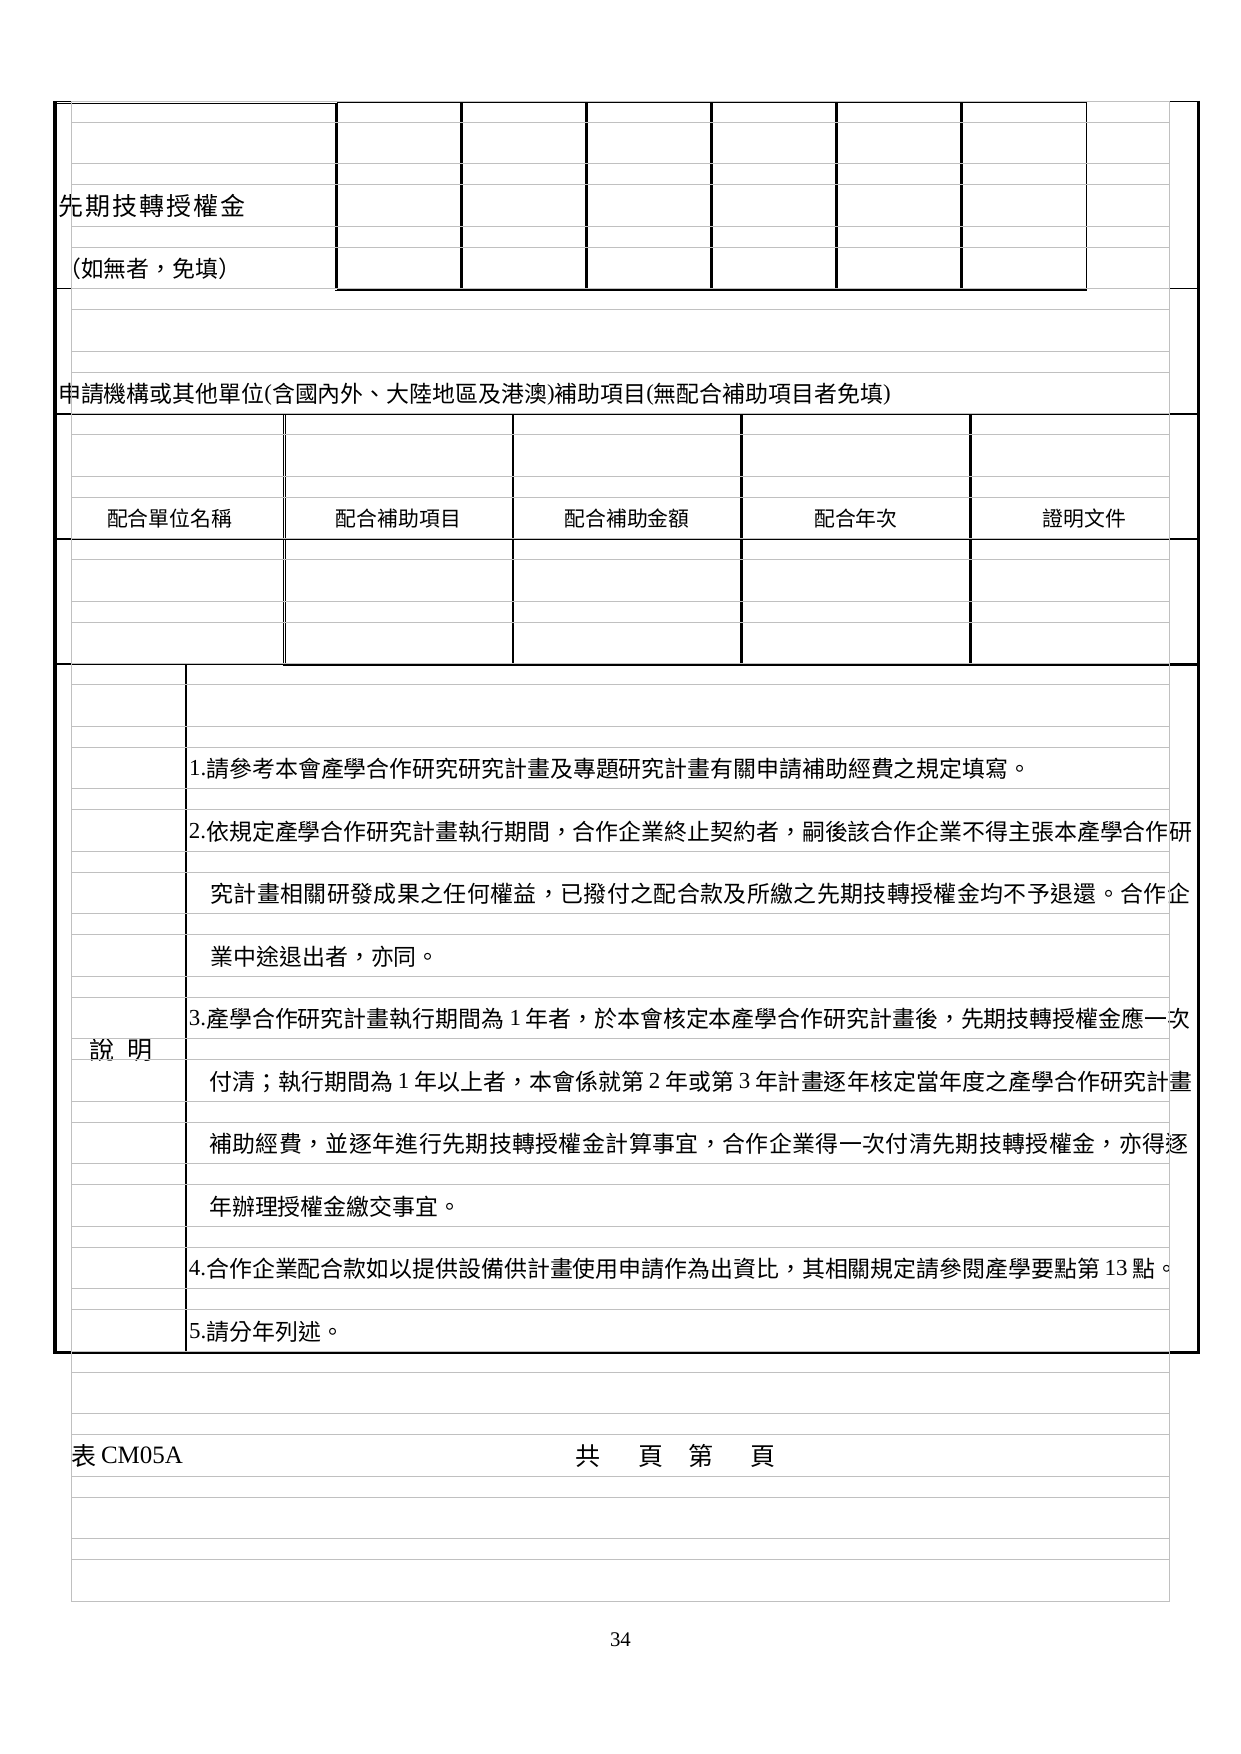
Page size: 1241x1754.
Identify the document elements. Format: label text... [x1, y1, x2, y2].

table_cell 1.請參考本會產學合作研究研究計畫及專題研究計畫有關申請補助經費之規定填寫。 2.依規定產學合作研究計畫執行期間，合作企業終止契約者，嗣後該合作企業不得主張本產學合作研究計畫相關研發成果之任何權益，已撥付之配合款及所繳之先期技轉授權金均不予退還。合作企業中途退出者，亦同。 3.產學合作研究計畫執行期間為1年者，於本會核定本產學合作研究計畫後，先期技轉授權金應一次付清；執行期間為1年以上者，本會係就第2年或第3年計畫逐年核定當年度之產學合作研究計畫補助經費，並逐年進行先期技轉授權金計算事宜，合作企業得一次付清先期技轉授權金，亦得逐年辦理授權金繳交事宜。 4.合作企業配合款如以提供設備供計畫使用申請作為出資比，其相關規定請參閱產學要點第13點。 5.請分年列述。 [187, 1310, 1169, 1351]
table_cell 說 明 [109, 1039, 140, 1059]
table_cell [713, 103, 835, 122]
table_cell 1.請參考本會產學合作研究研究計畫及專題研究計畫有關申請補助經費之規定填寫。 2.依規定產學合作研究計畫執行期間，合作企業終止契約者，嗣後該合作企業不得主張本產學合作研究計畫相關研發成果之任何權益，已撥付之配合款及所繳之先期技轉授權金均不予退還。合作企業中途退出者，亦同。 3.產學合作研究計畫執行期間為1年者，於本會核定本產學合作研究計畫後，先期技轉授權金應一次付清；執行期間為1年以上者，本會係就第2年或第3年計畫逐年核定當年度之產學合作研究計畫補助經費，並逐年進行先期技轉授權金計算事宜，合作企業得一次付清先期技轉授權金，亦得逐年辦理授權金繳交事宜。 4.合作企業配合款如以提供設備供計畫使用申請作為出資比，其相關規定請參閱產學要點第13點。 5.請分年列述。 [187, 1102, 1169, 1122]
table_cell 說 明 [72, 1060, 185, 1101]
table_cell [338, 164, 460, 184]
table_cell [972, 435, 1169, 476]
table_cell [743, 623, 969, 663]
table_cell [514, 623, 740, 663]
table_cell [972, 560, 1169, 601]
table_cell [514, 540, 740, 559]
table_cell 說 明 [72, 998, 185, 1038]
table_cell 說 明 [72, 873, 185, 913]
table_cell [72, 435, 283, 476]
table_cell [338, 123, 460, 163]
table_cell [743, 540, 969, 559]
table_cell [1087, 185, 1169, 226]
table_cell 說 明 [72, 1227, 185, 1247]
table_cell [463, 164, 585, 184]
table_cell [72, 623, 283, 663]
table_cell 1.請參考本會產學合作研究研究計畫及專題研究計畫有關申請補助經費之規定填寫。 2.依規定產學合作研究計畫執行期間，合作企業終止契約者，嗣後該合作企業不得主張本產學合作研究計畫相關研發成果之任何權益，已撥付之配合款及所繳之先期技轉授權金均不予退還。合作企業中途退出者，亦同。 3.產學合作研究計畫執行期間為1年者，於本會核定本產學合作研究計畫後，先期技轉授權金應一次付清；執行期間為1年以上者，本會係就第2年或第3年計畫逐年核定當年度之產學合作研究計畫補助經費，並逐年進行先期技轉授權金計算事宜，合作企業得一次付清先期技轉授權金，亦得逐年辦理授權金繳交事宜。 4.合作企業配合款如以提供設備供計畫使用申請作為出資比，其相關規定請參閱產學要點第13點。 5.請分年列述。 [187, 998, 1169, 1038]
table_cell 1.請參考本會產學合作研究研究計畫及專題研究計畫有關申請補助經費之規定填寫。 2.依規定產學合作研究計畫執行期間，合作企業終止契約者，嗣後該合作企業不得主張本產學合作研究計畫相關研發成果之任何權益，已撥付之配合款及所繳之先期技轉授權金均不予退還。合作企業中途退出者，亦同。 3.產學合作研究計畫執行期間為1年者，於本會核定本產學合作研究計畫後，先期技轉授權金應一次付清；執行期間為1年以上者，本會係就第2年或第3年計畫逐年核定當年度之產學合作研究計畫補助經費，並逐年進行先期技轉授權金計算事宜，合作企業得一次付清先期技轉授權金，亦得逐年辦理授權金繳交事宜。 4.合作企業配合款如以提供設備供計畫使用申請作為出資比，其相關規定請參閱產學要點第13點。 5.請分年列述。 [187, 914, 1169, 934]
table_cell 1.請參考本會產學合作研究研究計畫及專題研究計畫有關申請補助經費之規定填寫。 2.依規定產學合作研究計畫執行期間，合作企業終止契約者，嗣後該合作企業不得主張本產學合作研究計畫相關研發成果之任何權益，已撥付之配合款及所繳之先期技轉授權金均不予退還。合作企業中途退出者，亦同。 3.產學合作研究計畫執行期間為1年者，於本會核定本產學合作研究計畫後，先期技轉授權金應一次付清；執行期間為1年以上者，本會係就第2年或第3年計畫逐年核定當年度之產學合作研究計畫補助經費，並逐年進行先期技轉授權金計算事宜，合作企業得一次付清先期技轉授權金，亦得逐年辦理授權金繳交事宜。 4.合作企業配合款如以提供設備供計畫使用申請作為出資比，其相關規定請參閱產學要點第13點。 5.請分年列述。 [187, 727, 1169, 747]
table_cell [514, 435, 740, 476]
table_cell 1.請參考本會產學合作研究研究計畫及專題研究計畫有關申請補助經費之規定填寫。 2.依規定產學合作研究計畫執行期間，合作企業終止契約者，嗣後該合作企業不得主張本產學合作研究計畫相關研發成果之任何權益，已撥付之配合款及所繳之先期技轉授權金均不予退還。合作企業中途退出者，亦同。 3.產學合作研究計畫執行期間為1年者，於本會核定本產學合作研究計畫後，先期技轉授權金應一次付清；執行期間為1年以上者，本會係就第2年或第3年計畫逐年核定當年度之產學合作研究計畫補助經費，並逐年進行先期技轉授權金計算事宜，合作企業得一次付清先期技轉授權金，亦得逐年辦理授權金繳交事宜。 4.合作企業配合款如以提供設備供計畫使用申請作為出資比，其相關規定請參閱產學要點第13點。 5.請分年列述。 [187, 789, 1169, 809]
table_cell 先期技轉授權金 （如無者，免填） [72, 104, 335, 122]
table_cell [713, 185, 835, 226]
table_cell 先期技轉授權金 （如無者，免填） [72, 248, 335, 288]
table_cell 1.請參考本會產學合作研究研究計畫及專題研究計畫有關申請補助經費之規定填寫。 2.依規定產學合作研究計畫執行期間，合作企業終止契約者，嗣後該合作企業不得主張本產學合作研究計畫相關研發成果之任何權益，已撥付之配合款及所繳之先期技轉授權金均不予退還。合作企業中途退出者，亦同。 3.產學合作研究計畫執行期間為1年者，於本會核定本產學合作研究計畫後，先期技轉授權金應一次付清；執行期間為1年以上者，本會係就第2年或第3年計畫逐年核定當年度之產學合作研究計畫補助經費，並逐年進行先期技轉授權金計算事宜，合作企業得一次付清先期技轉授權金，亦得逐年辦理授權金繳交事宜。 4.合作企業配合款如以提供設備供計畫使用申請作為出資比，其相關規定請參閱產學要點第13點。 5.請分年列述。 [187, 1248, 1169, 1288]
table_cell [972, 602, 1169, 622]
table_cell [286, 435, 512, 476]
table_cell 說 明 [72, 789, 185, 809]
table_cell [57, 415, 71, 538]
table_cell 1.請參考本會產學合作研究研究計畫及專題研究計畫有關申請補助經費之規定填寫。 2.依規定產學合作研究計畫執行期間，合作企業終止契約者，嗣後該合作企業不得主張本產學合作研究計畫相關研發成果之任何權益，已撥付之配合款及所繳之先期技轉授權金均不予退還。合作企業中途退出者，亦同。 3.產學合作研究計畫執行期間為1年者，於本會核定本產學合作研究計畫後，先期技轉授權金應一次付清；執行期間為1年以上者，本會係就第2年或第3年計畫逐年核定當年度之產學合作研究計畫補助經費，並逐年進行先期技轉授權金計算事宜，合作企業得一次付清先期技轉授權金，亦得逐年辦理授權金繳交事宜。 4.合作企業配合款如以提供設備供計畫使用申請作為出資比，其相關規定請參閱產學要點第13點。 5.請分年列述。 [187, 935, 1169, 976]
table_cell [963, 103, 1086, 122]
table_cell [588, 103, 710, 122]
table_cell 說 明 [72, 1185, 185, 1226]
table_cell [713, 248, 835, 288]
table_cell [1087, 164, 1169, 184]
table_cell [72, 477, 283, 497]
table_cell [286, 623, 512, 663]
table_cell [514, 477, 740, 497]
table_cell 申請機構或其他單位(含國內外、大陸地區及港澳)補助項目(無配合補助項目者免填) [57, 289, 71, 413]
table_cell 說 明 [72, 1123, 185, 1163]
table_cell 先期技轉授權金 （如無者，免填） [57, 104, 71, 288]
table_cell [463, 123, 585, 163]
table_cell [588, 164, 710, 184]
table_cell [588, 185, 710, 226]
table_cell [743, 435, 969, 476]
table_cell 1.請參考本會產學合作研究研究計畫及專題研究計畫有關申請補助經費之規定填寫。 2.依規定產學合作研究計畫執行期間，合作企業終止契約者，嗣後該合作企業不得主張本產學合作研究計畫相關研發成果之任何權益，已撥付之配合款及所繳之先期技轉授權金均不予退還。合作企業中途退出者，亦同。 3.產學合作研究計畫執行期間為1年者，於本會核定本產學合作研究計畫後，先期技轉授權金應一次付清；執行期間為1年以上者，本會係就第2年或第3年計畫逐年核定當年度之產學合作研究計畫補助經費，並逐年進行先期技轉授權金計算事宜，合作企業得一次付清先期技轉授權金，亦得逐年辦理授權金繳交事宜。 4.合作企業配合款如以提供設備供計畫使用申請作為出資比，其相關規定請參閱產學要點第13點。 5.請分年列述。 [187, 1123, 1169, 1163]
table_cell 配合補助金額 [514, 498, 740, 538]
table_cell [286, 415, 512, 434]
table_cell [963, 164, 1086, 184]
table_cell [713, 164, 835, 184]
table_cell [338, 185, 460, 226]
table_cell 申請機構或其他單位(含國內外、大陸地區及港澳)補助項目(無配合補助項目者免填) [72, 373, 1169, 413]
table_cell [286, 540, 512, 559]
table_cell [1087, 102, 1169, 122]
table_cell 1.請參考本會產學合作研究研究計畫及專題研究計畫有關申請補助經費之規定填寫。 2.依規定產學合作研究計畫執行期間，合作企業終止契約者，嗣後該合作企業不得主張本產學合作研究計畫相關研發成果之任何權益，已撥付之配合款及所繳之先期技轉授權金均不予退還。合作企業中途退出者，亦同。 3.產學合作研究計畫執行期間為1年者，於本會核定本產學合作研究計畫後，先期技轉授權金應一次付清；執行期間為1年以上者，本會係就第2年或第3年計畫逐年核定當年度之產學合作研究計畫補助經費，並逐年進行先期技轉授權金計算事宜，合作企業得一次付清先期技轉授權金，亦得逐年辦理授權金繳交事宜。 4.合作企業配合款如以提供設備供計畫使用申請作為出資比，其相關規定請參閱產學要點第13點。 5.請分年列述。 [187, 748, 1169, 788]
table_cell [514, 415, 740, 434]
table_cell [286, 560, 512, 601]
table_cell 1.請參考本會產學合作研究研究計畫及專題研究計畫有關申請補助經費之規定填寫。 2.依規定產學合作研究計畫執行期間，合作企業終止契約者，嗣後該合作企業不得主張本產學合作研究計畫相關研發成果之任何權益，已撥付之配合款及所繳之先期技轉授權金均不予退還。合作企業中途退出者，亦同。 3.產學合作研究計畫執行期間為1年者，於本會核定本產學合作研究計畫後，先期技轉授權金應一次付清；執行期間為1年以上者，本會係就第2年或第3年計畫逐年核定當年度之產學合作研究計畫補助經費，並逐年進行先期技轉授權金計算事宜，合作企業得一次付清先期技轉授權金，亦得逐年辦理授權金繳交事宜。 4.合作企業配合款如以提供設備供計畫使用申請作為出資比，其相關規定請參閱產學要點第13點。 5.請分年列述。 [187, 1227, 1169, 1247]
table_cell 說 明 [72, 914, 185, 934]
table_cell [1087, 227, 1169, 247]
table_cell [963, 123, 1086, 163]
table_cell 說 明 [72, 1248, 185, 1288]
table_cell [972, 540, 1169, 559]
table_cell [72, 540, 283, 559]
table_cell [713, 227, 835, 247]
table_cell [338, 248, 460, 288]
table_cell [72, 602, 283, 622]
table_cell [1087, 123, 1169, 163]
table_cell 說 明 [72, 977, 185, 997]
table_cell 說 明 [150, 1039, 185, 1059]
table_cell [838, 248, 960, 288]
table_cell [1170, 540, 1197, 663]
table_cell [72, 560, 283, 601]
table_cell [743, 602, 969, 622]
table_cell [972, 477, 1169, 497]
table_cell 證明文件 [972, 498, 1169, 538]
table_cell [338, 227, 460, 247]
table_cell 1.請參考本會產學合作研究研究計畫及專題研究計畫有關申請補助經費之規定填寫。 2.依規定產學合作研究計畫執行期間，合作企業終止契約者，嗣後該合作企業不得主張本產學合作研究計畫相關研發成果之任何權益，已撥付之配合款及所繳之先期技轉授權金均不予退還。合作企業中途退出者，亦同。 3.產學合作研究計畫執行期間為1年者，於本會核定本產學合作研究計畫後，先期技轉授權金應一次付清；執行期間為1年以上者，本會係就第2年或第3年計畫逐年核定當年度之產學合作研究計畫補助經費，並逐年進行先期技轉授權金計算事宜，合作企業得一次付清先期技轉授權金，亦得逐年辦理授權金繳交事宜。 4.合作企業配合款如以提供設備供計畫使用申請作為出資比，其相關規定請參閱產學要點第13點。 5.請分年列述。 [187, 685, 1169, 726]
table_cell [514, 560, 740, 601]
table_cell [963, 248, 1086, 288]
table_cell [838, 164, 960, 184]
table_cell [743, 477, 969, 497]
table_cell [72, 415, 283, 434]
table_cell 申請機構或其他單位(含國內外、大陸地區及港澳)補助項目(無配合補助項目者免填) [72, 310, 1169, 351]
table_cell [743, 560, 969, 601]
text [72, 1414, 1169, 1434]
table_cell [972, 623, 1169, 663]
table_cell 1.請參考本會產學合作研究研究計畫及專題研究計畫有關申請補助經費之規定填寫。 2.依規定產學合作研究計畫執行期間，合作企業終止契約者，嗣後該合作企業不得主張本產學合作研究計畫相關研發成果之任何權益，已撥付之配合款及所繳之先期技轉授權金均不予退還。合作企業中途退出者，亦同。 3.產學合作研究計畫執行期間為1年者，於本會核定本產學合作研究計畫後，先期技轉授權金應一次付清；執行期間為1年以上者，本會係就第2年或第3年計畫逐年核定當年度之產學合作研究計畫補助經費，並逐年進行先期技轉授權金計算事宜，合作企業得一次付清先期技轉授權金，亦得逐年辦理授權金繳交事宜。 4.合作企業配合款如以提供設備供計畫使用申請作為出資比，其相關規定請參閱產學要點第13點。 5.請分年列述。 [187, 1039, 1169, 1059]
table_cell 先期技轉授權金 （如無者，免填） [72, 185, 335, 226]
table_cell [588, 227, 710, 247]
table_cell 說 明 [72, 1102, 185, 1122]
table_cell 1.請參考本會產學合作研究研究計畫及專題研究計畫有關申請補助經費之規定填寫。 2.依規定產學合作研究計畫執行期間，合作企業終止契約者，嗣後該合作企業不得主張本產學合作研究計畫相關研發成果之任何權益，已撥付之配合款及所繳之先期技轉授權金均不予退還。合作企業中途退出者，亦同。 3.產學合作研究計畫執行期間為1年者，於本會核定本產學合作研究計畫後，先期技轉授權金應一次付清；執行期間為1年以上者，本會係就第2年或第3年計畫逐年核定當年度之產學合作研究計畫補助經費，並逐年進行先期技轉授權金計算事宜，合作企業得一次付清先期技轉授權金，亦得逐年辦理授權金繳交事宜。 4.合作企業配合款如以提供設備供計畫使用申請作為出資比，其相關規定請參閱產學要點第13點。 5.請分年列述。 [187, 852, 1169, 872]
table_cell [972, 415, 1169, 434]
table_cell 1.請參考本會產學合作研究研究計畫及專題研究計畫有關申請補助經費之規定填寫。 2.依規定產學合作研究計畫執行期間，合作企業終止契約者，嗣後該合作企業不得主張本產學合作研究計畫相關研發成果之任何權益，已撥付之配合款及所繳之先期技轉授權金均不予退還。合作企業中途退出者，亦同。 3.產學合作研究計畫執行期間為1年者，於本會核定本產學合作研究計畫後，先期技轉授權金應一次付清；執行期間為1年以上者，本會係就第2年或第3年計畫逐年核定當年度之產學合作研究計畫補助經費，並逐年進行先期技轉授權金計算事宜，合作企業得一次付清先期技轉授權金，亦得逐年辦理授權金繳交事宜。 4.合作企業配合款如以提供設備供計畫使用申請作為出資比，其相關規定請參閱產學要點第13點。 5.請分年列述。 [187, 1164, 1169, 1184]
table_cell [963, 227, 1086, 247]
table_cell 申請機構或其他單位(含國內外、大陸地區及港澳)補助項目(無配合補助項目者免填) [1170, 289, 1197, 413]
table_cell 說 明 [72, 1039, 111, 1059]
table_cell 說 明 [72, 810, 185, 851]
table_cell 配合年次 [743, 498, 969, 538]
table_cell 1.請參考本會產學合作研究研究計畫及專題研究計畫有關申請補助經費之規定填寫。 2.依規定產學合作研究計畫執行期間，合作企業終止契約者，嗣後該合作企業不得主張本產學合作研究計畫相關研發成果之任何權益，已撥付之配合款及所繳之先期技轉授權金均不予退還。合作企業中途退出者，亦同。 3.產學合作研究計畫執行期間為1年者，於本會核定本產學合作研究計畫後，先期技轉授權金應一次付清；執行期間為1年以上者，本會係就第2年或第3年計畫逐年核定當年度之產學合作研究計畫補助經費，並逐年進行先期技轉授權金計算事宜，合作企業得一次付清先期技轉授權金，亦得逐年辦理授權金繳交事宜。 4.合作企業配合款如以提供設備供計畫使用申請作為出資比，其相關規定請參閱產學要點第13點。 5.請分年列述。 [187, 1185, 1169, 1226]
table_cell [286, 602, 512, 622]
text 表CM05A 共 頁 第 頁 [72, 1435, 1169, 1476]
table_cell 說 明 [72, 748, 185, 788]
table_cell [713, 123, 835, 163]
table_cell 配合單位名稱 [72, 498, 283, 538]
table_cell [838, 227, 960, 247]
table_cell [463, 248, 585, 288]
table_cell 說 明 [57, 665, 71, 1351]
table_cell 說 明 [72, 1164, 185, 1184]
table_cell [1170, 102, 1197, 288]
table_cell 1.請參考本會產學合作研究研究計畫及專題研究計畫有關申請補助經費之規定填寫。 2.依規定產學合作研究計畫執行期間，合作企業終止契約者，嗣後該合作企業不得主張本產學合作研究計畫相關研發成果之任何權益，已撥付之配合款及所繳之先期技轉授權金均不予退還。合作企業中途退出者，亦同。 3.產學合作研究計畫執行期間為1年者，於本會核定本產學合作研究計畫後，先期技轉授權金應一次付清；執行期間為1年以上者，本會係就第2年或第3年計畫逐年核定當年度之產學合作研究計畫補助經費，並逐年進行先期技轉授權金計算事宜，合作企業得一次付清先期技轉授權金，亦得逐年辦理授權金繳交事宜。 4.合作企業配合款如以提供設備供計畫使用申請作為出資比，其相關規定請參閱產學要點第13點。 5.請分年列述。 [187, 1060, 1169, 1101]
table_cell 先期技轉授權金 （如無者，免填） [72, 227, 335, 247]
table_cell 1.請參考本會產學合作研究研究計畫及專題研究計畫有關申請補助經費之規定填寫。 2.依規定產學合作研究計畫執行期間，合作企業終止契約者，嗣後該合作企業不得主張本產學合作研究計畫相關研發成果之任何權益，已撥付之配合款及所繳之先期技轉授權金均不予退還。合作企業中途退出者，亦同。 3.產學合作研究計畫執行期間為1年者，於本會核定本產學合作研究計畫後，先期技轉授權金應一次付清；執行期間為1年以上者，本會係就第2年或第3年計畫逐年核定當年度之產學合作研究計畫補助經費，並逐年進行先期技轉授權金計算事宜，合作企業得一次付清先期技轉授權金，亦得逐年辦理授權金繳交事宜。 4.合作企業配合款如以提供設備供計畫使用申請作為出資比，其相關規定請參閱產學要點第13點。 5.請分年列述。 [187, 873, 1169, 913]
table_cell 1.請參考本會產學合作研究研究計畫及專題研究計畫有關申請補助經費之規定填寫。 2.依規定產學合作研究計畫執行期間，合作企業終止契約者，嗣後該合作企業不得主張本產學合作研究計畫相關研發成果之任何權益，已撥付之配合款及所繳之先期技轉授權金均不予退還。合作企業中途退出者，亦同。 3.產學合作研究計畫執行期間為1年者，於本會核定本產學合作研究計畫後，先期技轉授權金應一次付清；執行期間為1年以上者，本會係就第2年或第3年計畫逐年核定當年度之產學合作研究計畫補助經費，並逐年進行先期技轉授權金計算事宜，合作企業得一次付清先期技轉授權金，亦得逐年辦理授權金繳交事宜。 4.合作企業配合款如以提供設備供計畫使用申請作為出資比，其相關規定請參閱產學要點第13點。 5.請分年列述。 [1170, 666, 1197, 1351]
table_cell 申請機構或其他單位(含國內外、大陸地區及港澳)補助項目(無配合補助項目者免填) [72, 352, 1169, 372]
table_cell [463, 227, 585, 247]
table_cell [286, 477, 512, 497]
table_cell [838, 185, 960, 226]
table_cell 說 明 [72, 665, 185, 684]
table_cell 配合補助項目 [286, 498, 512, 538]
table_cell 說 明 [72, 685, 185, 726]
table_cell [588, 248, 710, 288]
table_cell [1087, 248, 1169, 288]
table_cell 申請機構或其他單位(含國內外、大陸地區及港澳)補助項目(無配合補助項目者免填) [72, 289, 1169, 309]
table_cell [57, 540, 71, 663]
table_cell 先期技轉授權金 （如無者，免填） [72, 164, 335, 184]
table_cell [463, 103, 585, 122]
table_cell 1.請參考本會產學合作研究研究計畫及專題研究計畫有關申請補助經費之規定填寫。 2.依規定產學合作研究計畫執行期間，合作企業終止契約者，嗣後該合作企業不得主張本產學合作研究計畫相關研發成果之任何權益，已撥付之配合款及所繳之先期技轉授權金均不予退還。合作企業中途退出者，亦同。 3.產學合作研究計畫執行期間為1年者，於本會核定本產學合作研究計畫後，先期技轉授權金應一次付清；執行期間為1年以上者，本會係就第2年或第3年計畫逐年核定當年度之產學合作研究計畫補助經費，並逐年進行先期技轉授權金計算事宜，合作企業得一次付清先期技轉授權金，亦得逐年辦理授權金繳交事宜。 4.合作企業配合款如以提供設備供計畫使用申請作為出資比，其相關規定請參閱產學要點第13點。 5.請分年列述。 [187, 977, 1169, 997]
table_cell [1170, 415, 1197, 538]
table_cell 說 明 [72, 727, 185, 747]
table_cell [588, 123, 710, 163]
table_cell 說 明 [72, 1289, 185, 1309]
table_cell [514, 602, 740, 622]
table_cell 1.請參考本會產學合作研究研究計畫及專題研究計畫有關申請補助經費之規定填寫。 2.依規定產學合作研究計畫執行期間，合作企業終止契約者，嗣後該合作企業不得主張本產學合作研究計畫相關研發成果之任何權益，已撥付之配合款及所繳之先期技轉授權金均不予退還。合作企業中途退出者，亦同。 3.產學合作研究計畫執行期間為1年者，於本會核定本產學合作研究計畫後，先期技轉授權金應一次付清；執行期間為1年以上者，本會係就第2年或第3年計畫逐年核定當年度之產學合作研究計畫補助經費，並逐年進行先期技轉授權金計算事宜，合作企業得一次付清先期技轉授權金，亦得逐年辦理授權金繳交事宜。 4.合作企業配合款如以提供設備供計畫使用申請作為出資比，其相關規定請參閱產學要點第13點。 5.請分年列述。 [187, 665, 1169, 684]
table_cell [463, 185, 585, 226]
table_cell 1.請參考本會產學合作研究研究計畫及專題研究計畫有關申請補助經費之規定填寫。 2.依規定產學合作研究計畫執行期間，合作企業終止契約者，嗣後該合作企業不得主張本產學合作研究計畫相關研發成果之任何權益，已撥付之配合款及所繳之先期技轉授權金均不予退還。合作企業中途退出者，亦同。 3.產學合作研究計畫執行期間為1年者，於本會核定本產學合作研究計畫後，先期技轉授權金應一次付清；執行期間為1年以上者，本會係就第2年或第3年計畫逐年核定當年度之產學合作研究計畫補助經費，並逐年進行先期技轉授權金計算事宜，合作企業得一次付清先期技轉授權金，亦得逐年辦理授權金繳交事宜。 4.合作企業配合款如以提供設備供計畫使用申請作為出資比，其相關規定請參閱產學要點第13點。 5.請分年列述。 [187, 810, 1169, 851]
table_cell 說 明 [72, 1310, 185, 1351]
table_cell 1.請參考本會產學合作研究研究計畫及專題研究計畫有關申請補助經費之規定填寫。 2.依規定產學合作研究計畫執行期間，合作企業終止契約者，嗣後該合作企業不得主張本產學合作研究計畫相關研發成果之任何權益，已撥付之配合款及所繳之先期技轉授權金均不予退還。合作企業中途退出者，亦同。 3.產學合作研究計畫執行期間為1年者，於本會核定本產學合作研究計畫後，先期技轉授權金應一次付清；執行期間為1年以上者，本會係就第2年或第3年計畫逐年核定當年度之產學合作研究計畫補助經費，並逐年進行先期技轉授權金計算事宜，合作企業得一次付清先期技轉授權金，亦得逐年辦理授權金繳交事宜。 4.合作企業配合款如以提供設備供計畫使用申請作為出資比，其相關規定請參閱產學要點第13點。 5.請分年列述。 [187, 1289, 1169, 1309]
table_cell [338, 103, 460, 122]
table_cell [838, 123, 960, 163]
table_cell [743, 415, 969, 434]
table_cell [838, 103, 960, 122]
table_cell [963, 185, 1086, 226]
table_cell 先期技轉授權金 （如無者，免填） [72, 123, 335, 163]
table_cell 說 明 [72, 935, 185, 976]
table_cell 說 明 [72, 852, 185, 872]
